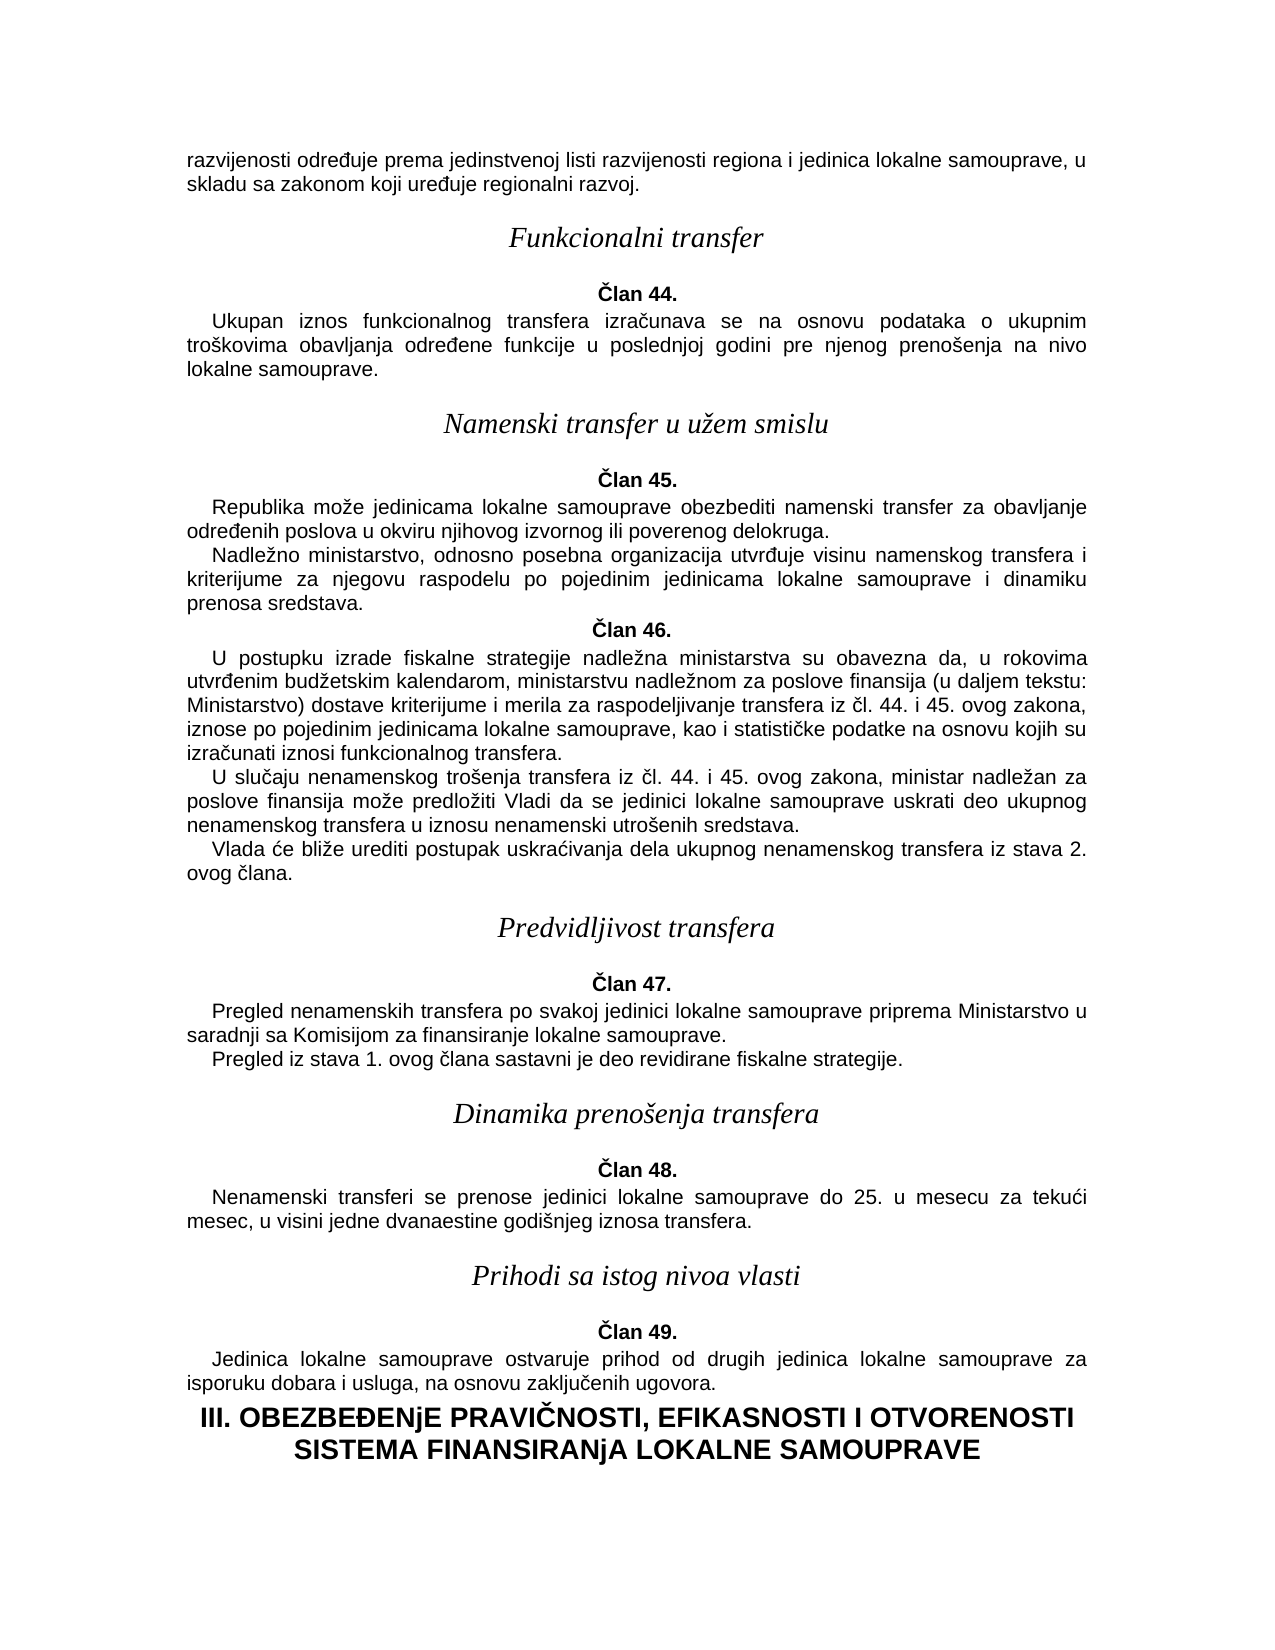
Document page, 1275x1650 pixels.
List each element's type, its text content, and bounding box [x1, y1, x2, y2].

text Vlada će bliže urediti postupak uskraćivanja dela ukupnog nenamenskog transfera iz stava 2. ovog člana. [187, 837, 1088, 885]
text Jedinica lokalne samouprave ostvaruje prihod od drugih jedinica lokalne samouprave za isporuku dobara i usluga, na osnovu zaključenih ugovora. [187, 1347, 1088, 1394]
text III. OBEZBEĐENjE PRAVIČNOSTI, EFIKASNOSTI I OTVORENOSTI SISTEMA FINANSIRANjA LOKALNE SAMOUPRAVE [171, 1401, 1104, 1466]
text Ukupan iznos funkcionalnog transfera izračunava se na osnovu podataka o ukupnim troškovima obavljanja određene funkcije u poslednjoj godini pre njenog prenošenja na nivo lokalne samouprave. [187, 309, 1088, 381]
text Član 49. [148, 1319, 1127, 1343]
text Namenski transfer u užem smislu [148, 406, 1127, 440]
text U slučaju nenamenskog trošenja transfera iz čl. 44. i 45. ovog zakona, ministar nadležan za poslove finansija može predložiti Vladi da se jedinici lokalne samouprave uskrati deo ukupnog nenamenskog transfera u iznosu nenamenski utrošenih sredstava. [187, 765, 1088, 837]
text Nenamenski transferi se prenose jedinici lokalne samouprave do 25. u mesecu za tekući mesec, u visini jedne dvanaestine godišnjeg iznosa transfera. [187, 1185, 1088, 1233]
text Prihodi sa istog nivoa vlasti [148, 1258, 1127, 1291]
text Predvidljivost transfera [148, 910, 1127, 943]
text Član 45. [148, 468, 1127, 492]
text Član 46. ﻿ [148, 618, 1127, 642]
text Član 48. [148, 1158, 1127, 1182]
text U postupku izrade fiskalne strategije nadležna ministarstva su obavezna da, u rokovima utvrđenim budžetskim kalendarom, ministarstvu nadležnom za poslove finansija (u daljem tekstu: Ministarstvo) dostave kriterijume i merila za raspodeljivanje transfera iz čl. 44. i 45. ovog zakona, iznose po pojedinim jedinicama lokalne samouprave, kao i statističke podatke na osnovu kojih su izračunati iznosi funkcionalnog transfera. [187, 645, 1088, 765]
text Član 47. ﻿ [148, 972, 1127, 996]
text Dinamika prenošenja transfera [148, 1096, 1127, 1130]
text Član 44. [148, 282, 1127, 306]
text Pregled iz stava 1. ovog člana sastavni je deo revidirane fiskalne strategije. [187, 1047, 1088, 1071]
text Republika može jedinicama lokalne samouprave obezbediti namenski transfer za obavljanje određenih poslova u okviru njihovog izvornog ili poverenog delokruga. [187, 495, 1088, 543]
text razvijenosti određuje prema jedinstvenoj listi razvijenosti regiona i jedinica lokalne samouprave, u skladu sa zakonom koji uređuje regionalni razvoj. [187, 148, 1088, 196]
text Funkcionalni transfer [148, 221, 1127, 254]
text Nadležno ministarstvo, odnosno posebna organizacija utvrđuje visinu namenskog transfera i kriterijume za njegovu raspodelu po pojedinim jedinicama lokalne samouprave i dinamiku prenosa sredstava. [187, 543, 1088, 615]
text Pregled nenamenskih transfera po svakoj jedinici lokalne samouprave priprema Ministarstvo u saradnji sa Komisijom za finansiranje lokalne samouprave. [187, 999, 1088, 1047]
